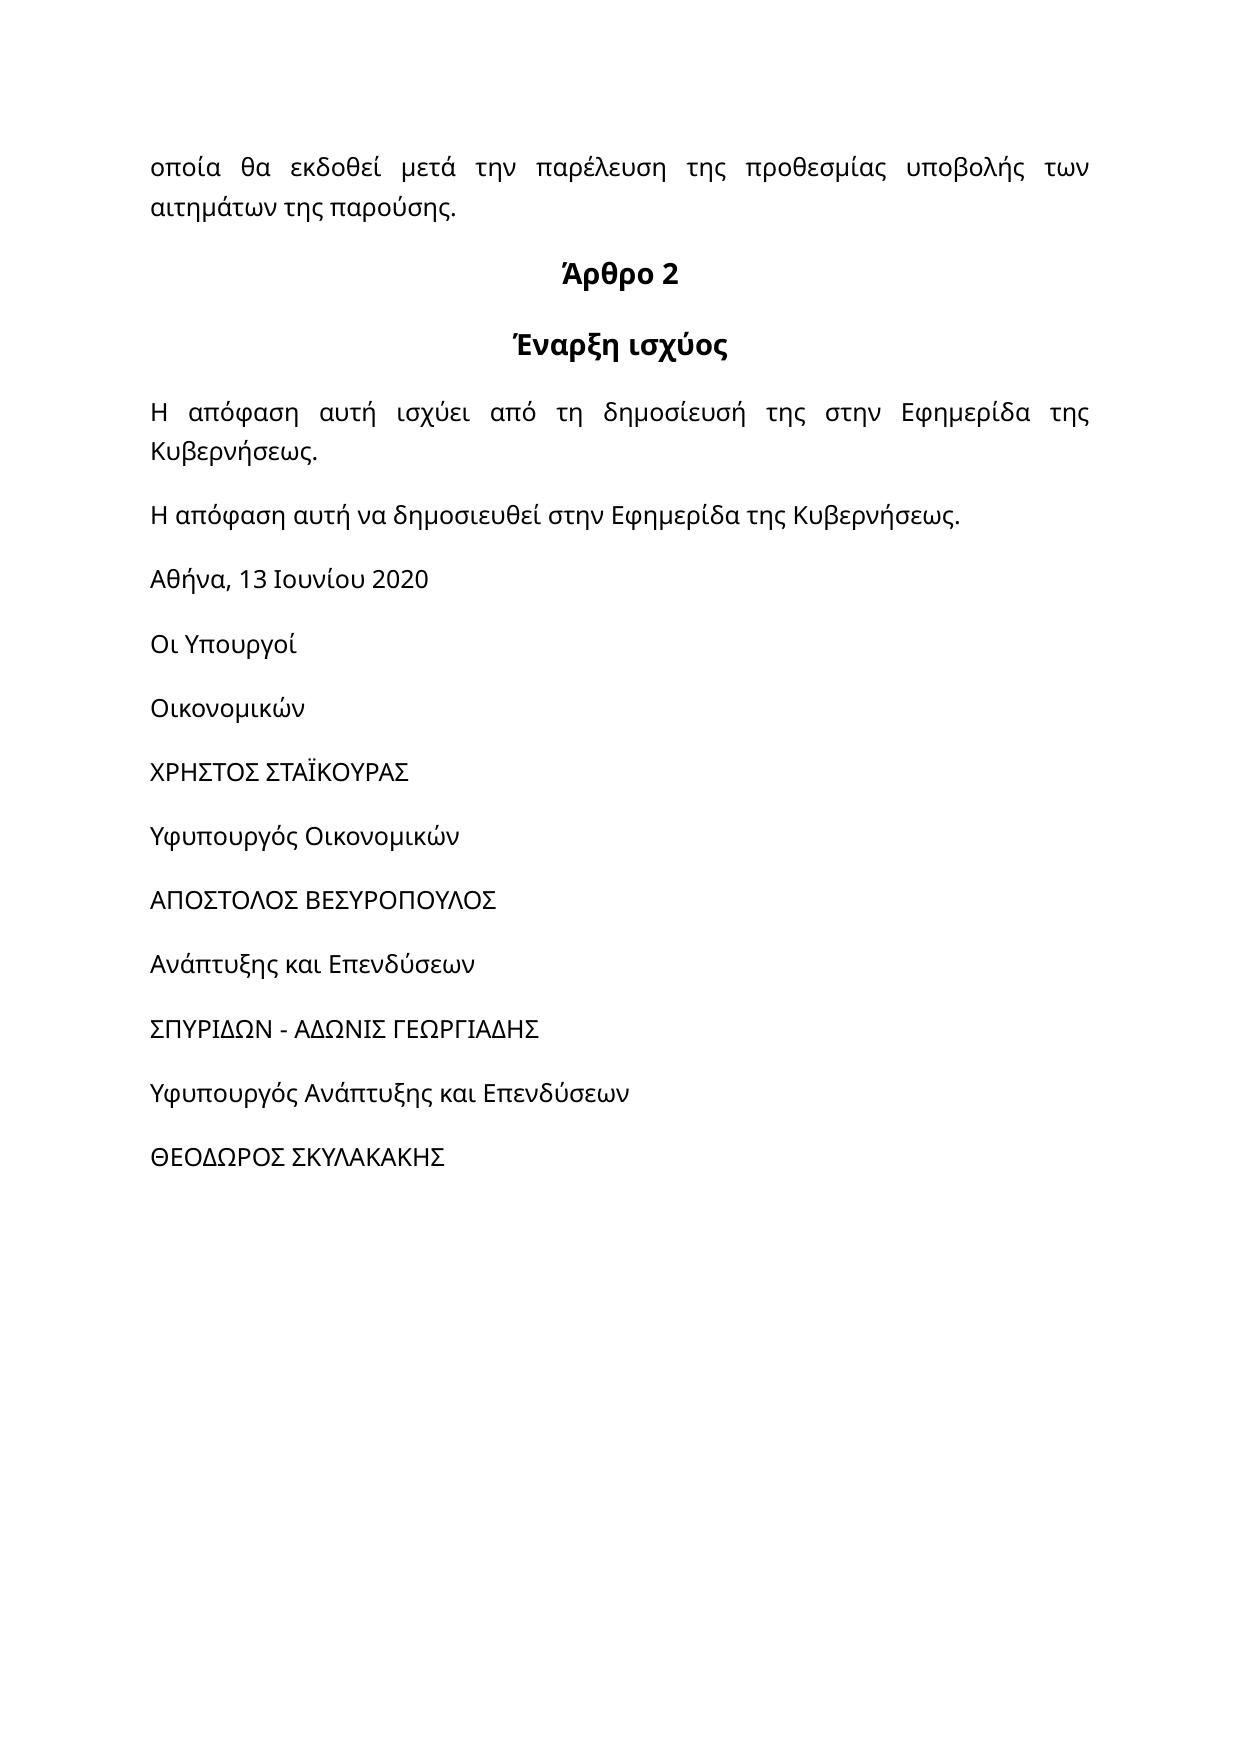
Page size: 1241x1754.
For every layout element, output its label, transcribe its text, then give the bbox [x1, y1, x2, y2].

text ΣΠΥΡΙΔΩΝ - ΑΔΩΝΙΣ ΓΕΩΡΓΙΑΔΗΣ [150, 1011, 1090, 1045]
text ΘΕΟΔΩΡΟΣ ΣΚΥΛΑΚΑΚΗΣ [150, 1139, 1090, 1174]
subtitle Άρθρο 2 [150, 253, 1090, 293]
subtitle Έναρξη ισχύος [150, 324, 1090, 364]
text οποία θα εκδοθεί μετά την παρέλευση της προθεσμίας υποβολής των αιτημάτων της παρούσης. [150, 150, 1090, 223]
text Ανάπτυξης και Επενδύσεων [150, 947, 1090, 981]
text Υφυπουργός Ανάπτυξης και Επενδύσεων [150, 1075, 1090, 1109]
text Η απόφαση αυτή να δημοσιευθεί στην Εφημερίδα της Κυβερνήσεως. [150, 498, 1090, 532]
text Υφυπουργός Οικονομικών [150, 819, 1090, 853]
text Οι Υπουργοί [150, 626, 1090, 660]
text ΑΠΟΣΤΟΛΟΣ ΒΕΣΥΡΟΠΟΥΛΟΣ [150, 883, 1090, 917]
text Αθήνα, 13 Ιουνίου 2020 [150, 562, 1090, 596]
text Οικονομικών [150, 690, 1090, 724]
text Η απόφαση αυτή ισχύει από τη δημοσίευσή της στην Εφημερίδα της Κυβερνήσεως. [150, 394, 1090, 468]
text ΧΡΗΣΤΟΣ ΣΤΑΪΚΟΥΡΑΣ [150, 754, 1090, 789]
